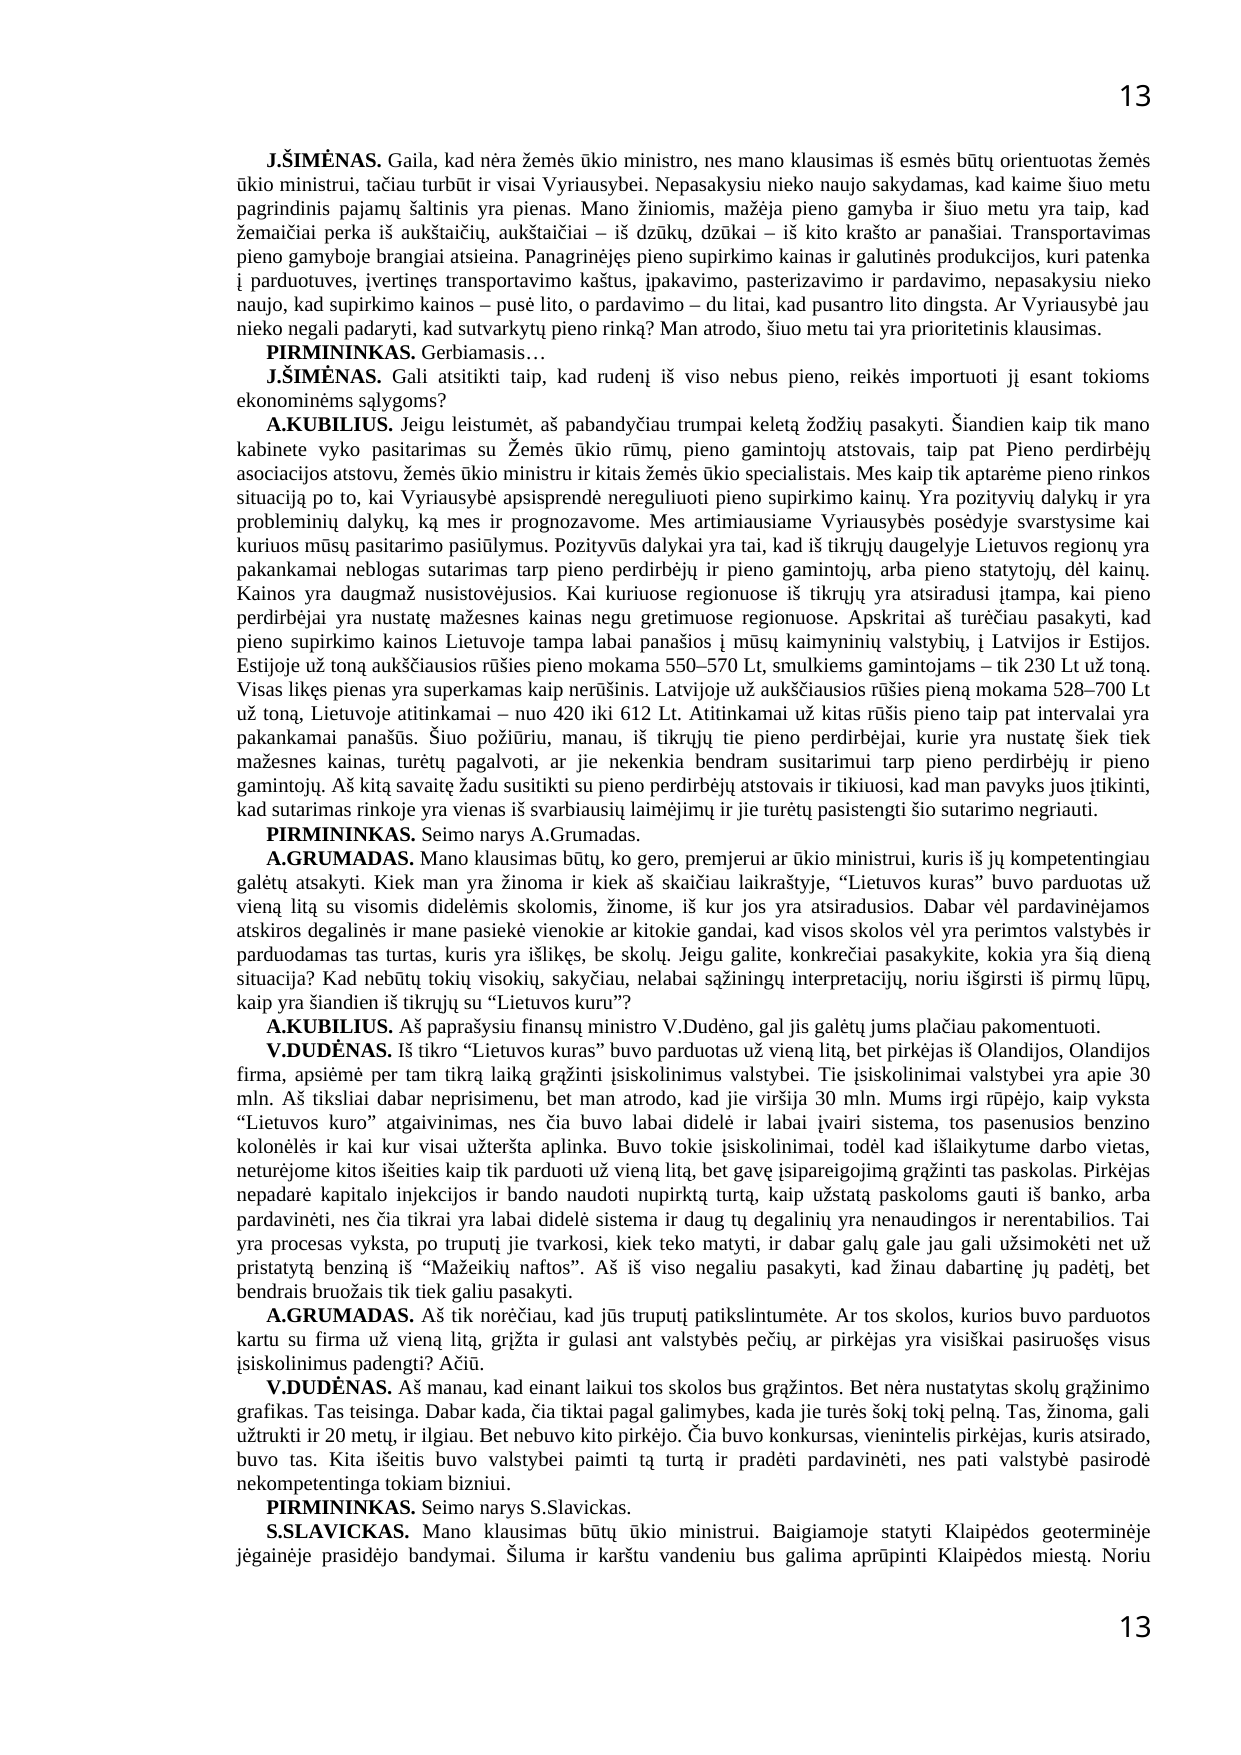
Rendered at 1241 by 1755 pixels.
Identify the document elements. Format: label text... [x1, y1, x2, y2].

text PIRMININKAS. Seimo narys S.Slavickas. [236, 1495, 1152, 1519]
text A.KUBILIUS. Aš paprašysiu finansų ministro V.Dudėno, gal jis galėtų jums plačiau pakomentuoti. [236, 1014, 1152, 1038]
text A.GRUMADAS. Mano klausimas būtų, ko gero, premjerui ar ūkio ministrui, kuris iš jų kompetentingiau galėtų atsakyti. Kiek man yra žinoma ir kiek aš skaičiau laikraštyje, “Lietuvos kuras” buvo parduotas už vieną litą su visomis didelėmis skolomis, žinome, iš kur jos yra atsiradusios. Dabar vėl pardavinėjamos atskiros degalinės ir mane pasiekė vienokie ar kitokie gandai, kad visos skolos vėl yra perimtos valstybės ir parduodamas tas turtas, kuris yra išlikęs, be skolų. Jeigu galite, konkrečiai pasakykite, kokia yra šią dieną situacija? Kad nebūtų tokių visokių, sakyčiau, nelabai sąžiningų interpretacijų, noriu išgirsti iš pirmų lūpų, kaip yra šiandien iš tikrųjų su “Lietuvos kuru”? [236, 846, 1152, 1014]
text S.SLAVICKAS. Mano klausimas būtų ūkio ministrui. Baigiamoje statyti Klaipėdos geoterminėje jėgainėje prasidėjo bandymai. Šiluma ir karštu vandeniu bus galima aprūpinti Klaipėdos miestą. Noriu [236, 1519, 1152, 1567]
text A.KUBILIUS. Jeigu leistumėt, aš pabandyčiau trumpai keletą žodžių pasakyti. Šiandien kaip tik mano kabinete vyko pasitarimas su Žemės ūkio rūmų, pieno gamintojų atstovais, taip pat Pieno perdirbėjų asociacijos atstovu, žemės ūkio ministru ir kitais žemės ūkio specialistais. Mes kaip tik aptarėme pieno rinkos situaciją po to, kai Vyriausybė apsisprendė nereguliuoti pieno supirkimo kainų. Yra pozityvių dalykų ir yra probleminių dalykų, ką mes ir prognozavome. Mes artimiausiame Vyriausybės posėdyje svarstysime kai kuriuos mūsų pasitarimo pasiūlymus. Pozityvūs dalykai yra tai, kad iš tikrųjų daugelyje Lietuvos regionų yra pakankamai neblogas sutarimas tarp pieno perdirbėjų ir pieno gamintojų, arba pieno statytojų, dėl kainų. Kainos yra daugmaž nusistovėjusios. Kai kuriuose regionuose iš tikrųjų yra atsiradusi įtampa, kai pieno perdirbėjai yra nustatę mažesnes kainas negu gretimuose regionuose. Apskritai aš turėčiau pasakyti, kad pieno supirkimo kainos Lietuvoje tampa labai panašios į mūsų kaimyninių valstybių, į Latvijos ir Estijos. Estijoje už toną aukščiausios rūšies pieno mokama 550–570 Lt, smulkiems gamintojams – tik 230 Lt už toną. Visas likęs pienas yra superkamas kaip nerūšinis. Latvijoje už aukščiausios rūšies pieną mokama 528–700 Lt už toną, Lietuvoje atitinkamai – nuo 420 iki 612 Lt. Atitinkamai už kitas rūšis pieno taip pat intervalai yra pakankamai panašūs. Šiuo požiūriu, manau, iš tikrųjų tie pieno perdirbėjai, kurie yra nustatę šiek tiek mažesnes kainas, turėtų pagalvoti, ar jie nekenkia bendram susitarimui tarp pieno perdirbėjų ir pieno gamintojų. Aš kitą savaitę žadu susitikti su pieno perdirbėjų atstovais ir tikiuosi, kad man pavyks juos įtikinti, kad sutarimas rinkoje yra vienas iš svarbiausių laimėjimų ir jie turėtų pasistengti šio sutarimo negriauti. [236, 412, 1152, 821]
text J.ŠIMĖNAS. Gaila, kad nėra žemės ūkio ministro, nes mano klausimas iš esmės būtų orientuotas žemės ūkio ministrui, tačiau turbūt ir visai Vyriausybei. Nepasakysiu nieko naujo sakydamas, kad kaime šiuo metu pagrindinis pajamų šaltinis yra pienas. Mano žiniomis, mažėja pieno gamyba ir šiuo metu yra taip, kad žemaičiai perka iš aukštaičių, aukštaičiai – iš dzūkų, dzūkai – iš kito krašto ar panašiai. Transportavimas pieno gamyboje brangiai atsieina. Panagrinėjęs pieno supirkimo kainas ir galutinės produkcijos, kuri patenka į parduotuves, įvertinęs transportavimo kaštus, įpakavimo, pasterizavimo ir pardavimo, nepasakysiu nieko naujo, kad supirkimo kainos – pusė lito, o pardavimo – du litai, kad pusantro lito dingsta. Ar Vyriausybė jau nieko negali padaryti, kad sutvarkytų pieno rinką? Man atrodo, šiuo metu tai yra prioritetinis klausimas. [236, 148, 1152, 340]
text A.GRUMADAS. Aš tik norėčiau, kad jūs truputį patikslintumėte. Ar tos skolos, kurios buvo parduotos kartu su firma už vieną litą, grįžta ir gulasi ant valstybės pečių, ar pirkėjas yra visiškai pasiruošęs visus įsiskolinimus padengti? Ačiū. [236, 1303, 1152, 1375]
text PIRMININKAS. Seimo narys A.Grumadas. [236, 821, 1152, 846]
text PIRMININKAS. Gerbiamasis… [236, 340, 1152, 364]
text J.ŠIMĖNAS. Gali atsitikti taip, kad rudenį iš viso nebus pieno, reikės importuoti jį esant tokioms ekonominėms sąlygoms? [236, 364, 1152, 412]
text V.DUDĖNAS. Iš tikro “Lietuvos kuras” buvo parduotas už vieną litą, bet pirkėjas iš Olandijos, Olandijos firma, apsiėmė per tam tikrą laiką grąžinti įsiskolinimus valstybei. Tie įsiskolinimai valstybei yra apie 30 mln. Aš tiksliai dabar neprisimenu, bet man atrodo, kad jie viršija 30 mln. Mums irgi rūpėjo, kaip vyksta “Lietuvos kuro” atgaivinimas, nes čia buvo labai didelė ir labai įvairi sistema, tos pasenusios benzino kolonėlės ir kai kur visai užteršta aplinka. Buvo tokie įsiskolinimai, todėl kad išlaikytume darbo vietas, neturėjome kitos išeities kaip tik parduoti už vieną litą, bet gavę įsipareigojimą grąžinti tas paskolas. Pirkėjas nepadarė kapitalo injekcijos ir bando naudoti nupirktą turtą, kaip užstatą paskoloms gauti iš banko, arba pardavinėti, nes čia tikrai yra labai didelė sistema ir daug tų degalinių yra nenaudingos ir nerentabilios. Tai yra procesas vyksta, po truputį jie tvarkosi, kiek teko matyti, ir dabar galų gale jau gali užsimokėti net už pristatytą benziną iš “Mažeikių naftos”. Aš iš viso negaliu pasakyti, kad žinau dabartinę jų padėtį, bet bendrais bruožais tik tiek galiu pasakyti. [236, 1038, 1152, 1303]
text V.DUDĖNAS. Aš manau, kad einant laikui tos skolos bus grąžintos. Bet nėra nustatytas skolų grąžinimo grafikas. Tas teisinga. Dabar kada, čia tiktai pagal galimybes, kada jie turės šokį tokį pelną. Tas, žinoma, gali užtrukti ir 20 metų, ir ilgiau. Bet nebuvo kito pirkėjo. Čia buvo konkursas, vienintelis pirkėjas, kuris atsirado, buvo tas. Kita išeitis buvo valstybei paimti tą turtą ir pradėti pardavinėti, nes pati valstybė pasirodė nekompetentinga tokiam bizniui. [236, 1375, 1152, 1495]
